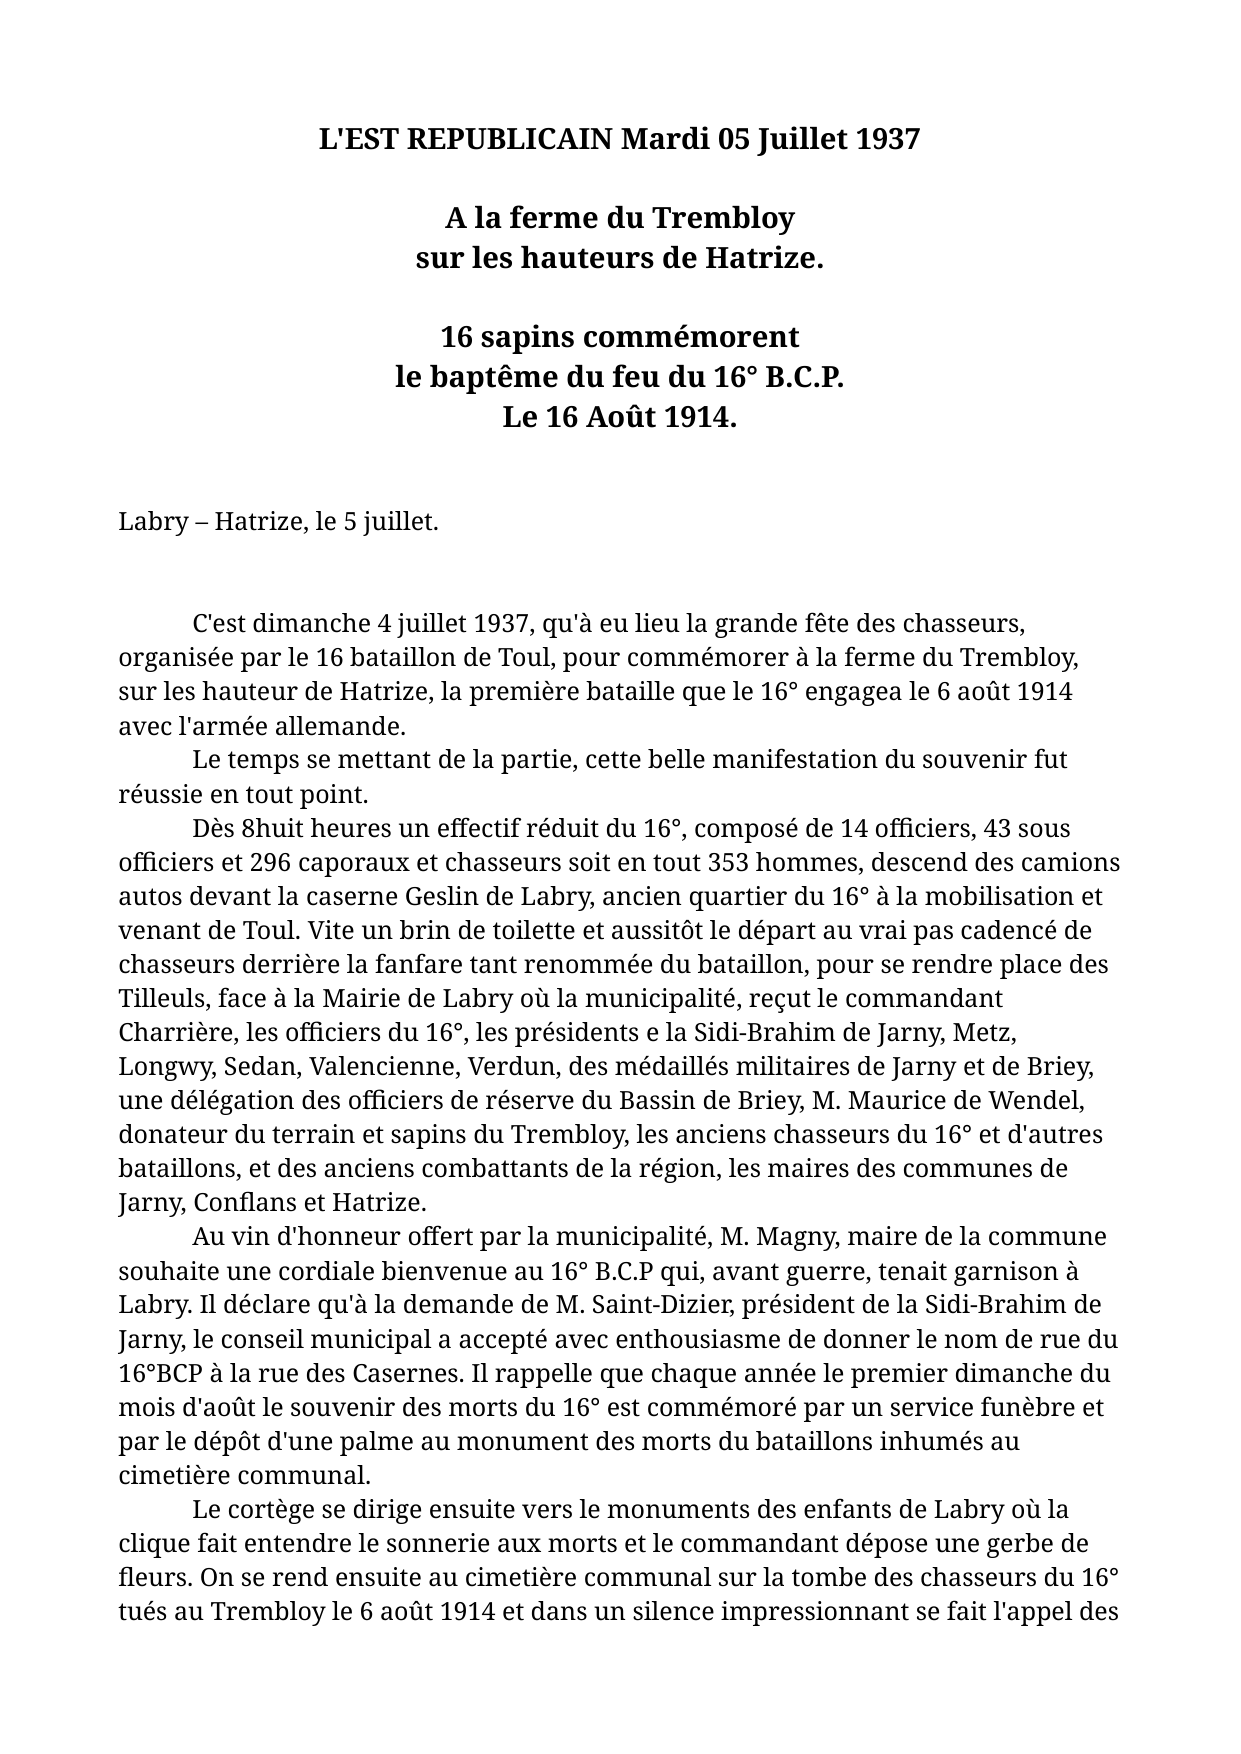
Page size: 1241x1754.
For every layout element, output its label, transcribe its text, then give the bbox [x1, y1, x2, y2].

text C'est dimanche 4 juillet 1937, qu'à eu lieu la grande fête des chasseurs, organisée par le 16 bataillon de Toul, pour commémorer à la ferme du Trembloy, sur les hauteur de Hatrize, la première bataille que le 16° engagea le 6 août 1914 avec l'armée allemande. [118, 606, 1122, 742]
text Dès 8huit heures un effectif réduit du 16°, composé de 14 officiers, 43 sous officiers et 296 caporaux et chasseurs soit en tout 353 hommes, descend des camions autos devant la caserne Geslin de Labry, ancien quartier du 16° à la mobilisation et venant de Toul. Vite un brin de toilette et aussitôt le départ au vrai pas cadencé de chasseurs derrière la fanfare tant renommée du bataillon, pour se rendre place des Tilleuls, face à la Mairie de Labry où la municipalité, reçut le commandant Charrière, les officiers du 16°, les présidents e la Sidi-Brahim de Jarny, Metz, Longwy, Sedan, Valencienne, Verdun, des médaillés militaires de Jarny et de Briey, une délégation des officiers de réserve du Bassin de Briey, M. Maurice de Wendel, donateur du terrain et sapins du Trembloy, les anciens chasseurs du 16° et d'autres bataillons, et des anciens combattants de la région, les maires des communes de Jarny, Conflans et Hatrize. [118, 810, 1122, 1219]
text Le cortège se dirige ensuite vers le monuments des enfants de Labry où la clique fait entendre le sonnerie aux morts et le commandant dépose une gerbe de fleurs. On se rend ensuite au cimetière communal sur la tombe des chasseurs du 16° tués au Trembloy le 6 août 1914 et dans un silence impressionnant se fait l'appel des [118, 1492, 1122, 1628]
text Le temps se mettant de la partie, cette belle manifestation du souvenir fut réussie en tout point. [118, 742, 1122, 810]
text L'EST REPUBLICAIN Mardi 05 Juillet 1937 [118, 118, 1122, 158]
text le baptême du feu du 16° B.C.P. [118, 356, 1122, 396]
text Le 16 Août 1914. [118, 396, 1122, 436]
text Labry – Hatrize, le 5 juillet. [118, 504, 1122, 538]
text A la ferme du Trembloy [118, 197, 1122, 237]
text Au vin d'honneur offert par la municipalité, M. Magny, maire de la commune souhaite une cordiale bienvenue au 16° B.C.P qui, avant guerre, tenait garnison à Labry. Il déclare qu'à la demande de M. Saint-Dizier, président de la Sidi-Brahim de Jarny, le conseil municipal a accepté avec enthousiasme de donner le nom de rue du 16°BCP à la rue des Casernes. Il rappelle que chaque année le premier dimanche du mois d'août le souvenir des morts du 16° est commémoré par un service funèbre et par le dépôt d'une palme au monument des morts du bataillons inhumés au cimetière communal. [118, 1219, 1122, 1492]
text sur les hauteurs de Hatrize. [118, 237, 1122, 277]
text 16 sapins commémorent [118, 317, 1122, 356]
